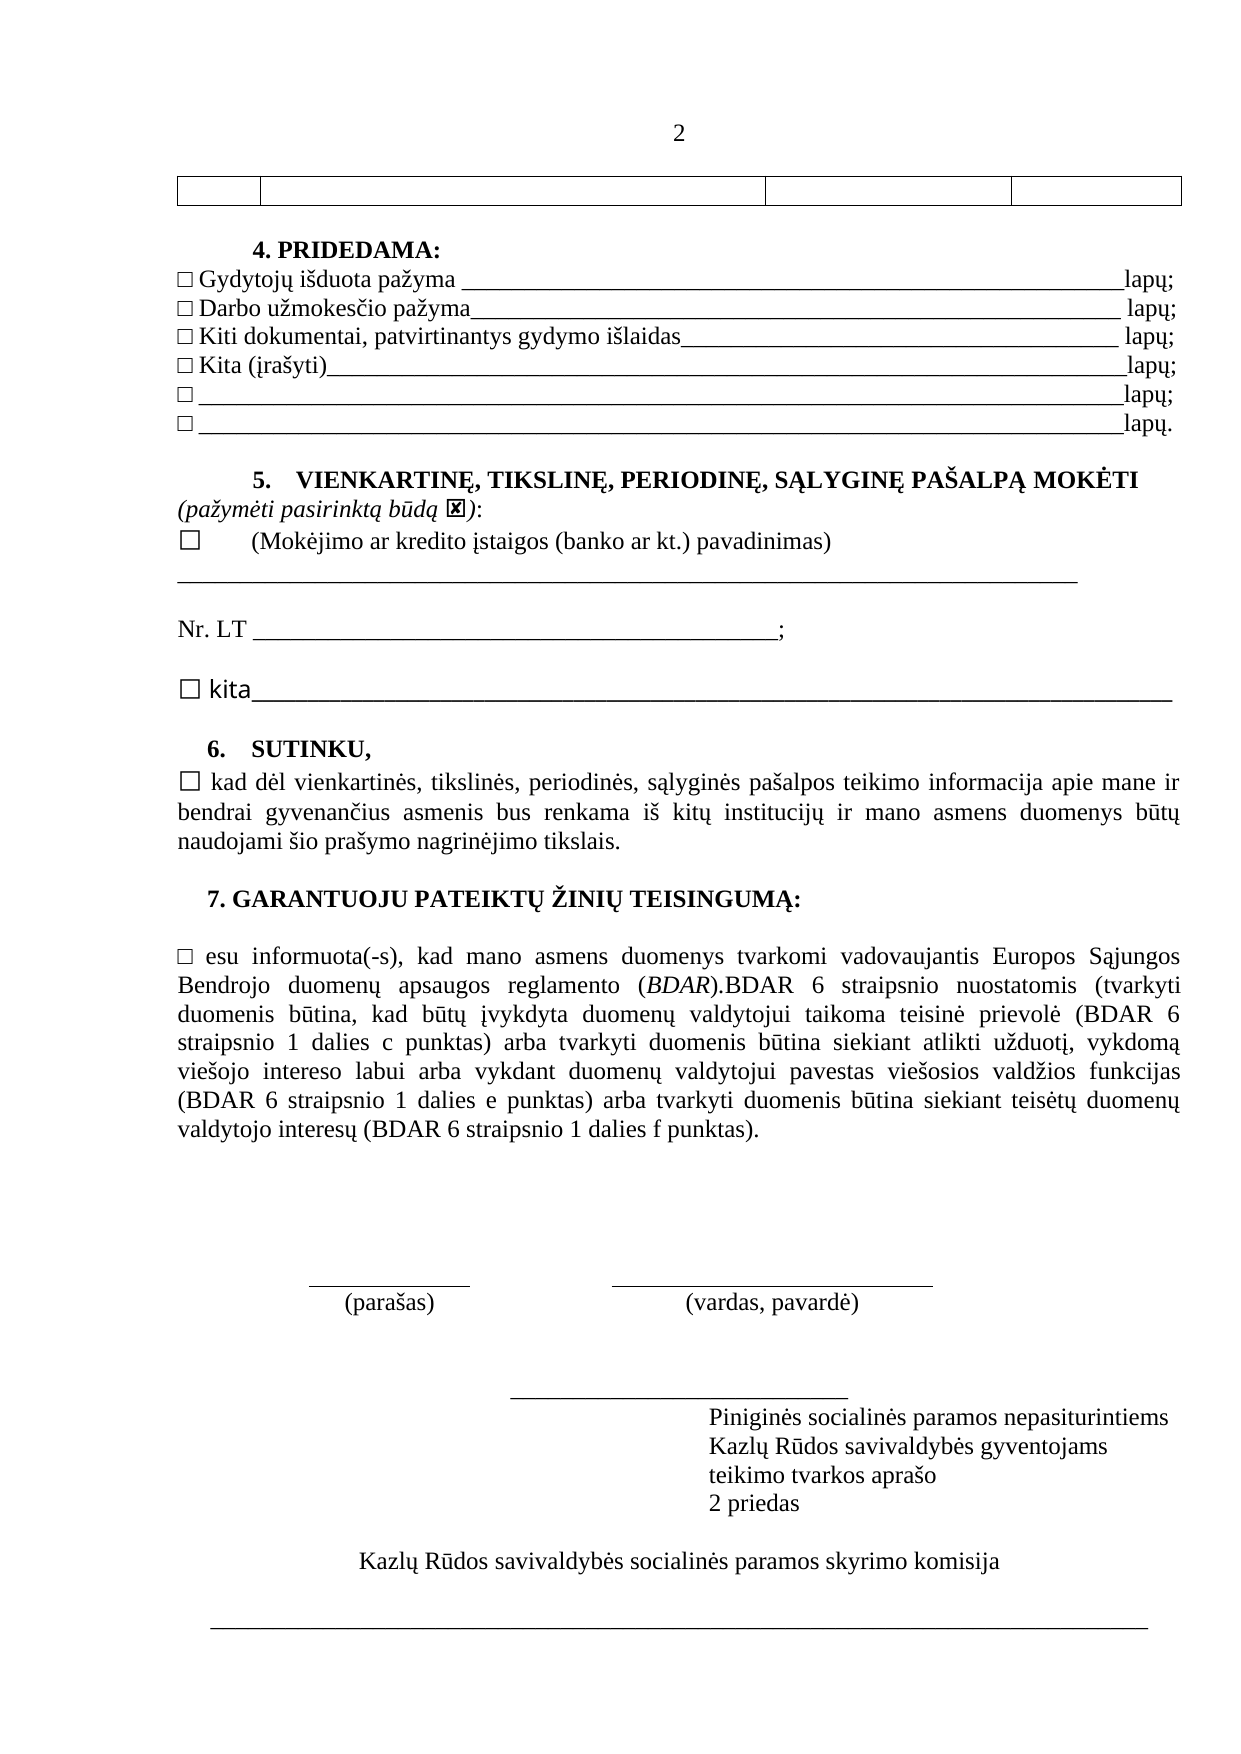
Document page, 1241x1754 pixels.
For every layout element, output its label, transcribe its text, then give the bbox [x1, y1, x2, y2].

text Piniginės socialinės paramos nepasiturintiems [709, 1402, 1181, 1431]
table_header [309, 1258, 470, 1286]
table_cell (parašas) [309, 1287, 470, 1316]
table_cell [1012, 177, 1181, 205]
text Kazlų Rūdos savivaldybės socialinės paramos skyrimo komisija [177, 1546, 1181, 1575]
text ________________________________________________________________________ [177, 557, 1181, 586]
text □ Kiti dokumentai, patvirtinantys gydymo išlaidas___________________________________ lapų; [177, 321, 1181, 350]
table_cell [766, 177, 1011, 205]
text Nr. LT __________________________________________; [177, 614, 1181, 643]
table_cell [178, 177, 260, 205]
text Kazlų Rūdos savivaldybės gyventojams [709, 1431, 1181, 1460]
text ⬜ kita___________________________________________________________________________________ [177, 672, 1181, 706]
text □ Gydytojų išduota pažyma _____________________________________________________lapų; [177, 264, 1181, 293]
text 7. GARANTUOJU PATEIKTŲ ŽINIŲ TEISINGUMĄ: [207, 884, 1181, 912]
text □ __________________________________________________________________________lapų. [177, 408, 1181, 436]
text 2 priedas [177, 1488, 1181, 1517]
text 6. SUTINKU, [207, 734, 1181, 763]
text ⬜ (Mokėjimo ar kredito įstaigos (banko ar kt.) pavadinimas) [177, 523, 1181, 557]
text □ Darbo užmokesčio pažyma____________________________________________________ lapų; [177, 293, 1181, 321]
text 4. PRIDEDAMA: [177, 235, 1181, 264]
text ___________________________ [177, 1373, 1181, 1402]
table_cell (vardas, pavardė) [612, 1287, 932, 1316]
text □ __________________________________________________________________________lapų; [177, 379, 1181, 408]
table_cell [261, 177, 765, 205]
text □ Kita (įrašyti)________________________________________________________________lapų; [177, 350, 1181, 379]
table_cell [470, 1286, 612, 1316]
table_header [470, 1258, 612, 1286]
text 5. VIENKARTINĘ, TIKSLINĘ, PERIODINĘ, SĄLYGINĘ PAŠALPĄ mokėti (pažymėti pasirinktą būdą ): [177, 465, 1181, 523]
text ⬜ kad dėl vienkartinės, tikslinės, periodinės, sąlyginės pašalpos teikimo informacija apie mane ir bendrai gyvenančius asmenis bus renkama iš kitų institucijų ir mano asmens duomenys būtų naudojami šio prašymo nagrinėjimo tikslais. [177, 763, 1181, 855]
text teikimo tvarkos aprašo [709, 1460, 1181, 1488]
table_header [612, 1258, 932, 1286]
text □ esu informuota(-s), kad mano asmens duomenys tvarkomi vadovaujantis Europos Sąjungos Bendrojo duomenų apsaugos reglamento (BDAR).BDAR 6 straipsnio nuostatomis (tvarkyti duomenis būtina, kad būtų įvykdyta duomenų valdytojui taikoma teisinė prievolė (BDAR 6 straipsnio 1 dalies c punktas) arba tvarkyti duomenis būtina siekiant atlikti užduotį, vykdomą viešojo intereso labui arba vykdant duomenų valdytojui pavestas viešosios valdžios funkcijas (BDAR 6 straipsnio 1 dalies e punktas) arba tvarkyti duomenis būtina siekiant teisėtų duomenų valdytojo interesų (BDAR 6 straipsnio 1 dalies f punktas). [177, 941, 1181, 1142]
text ___________________________________________________________________________ [177, 1603, 1181, 1632]
